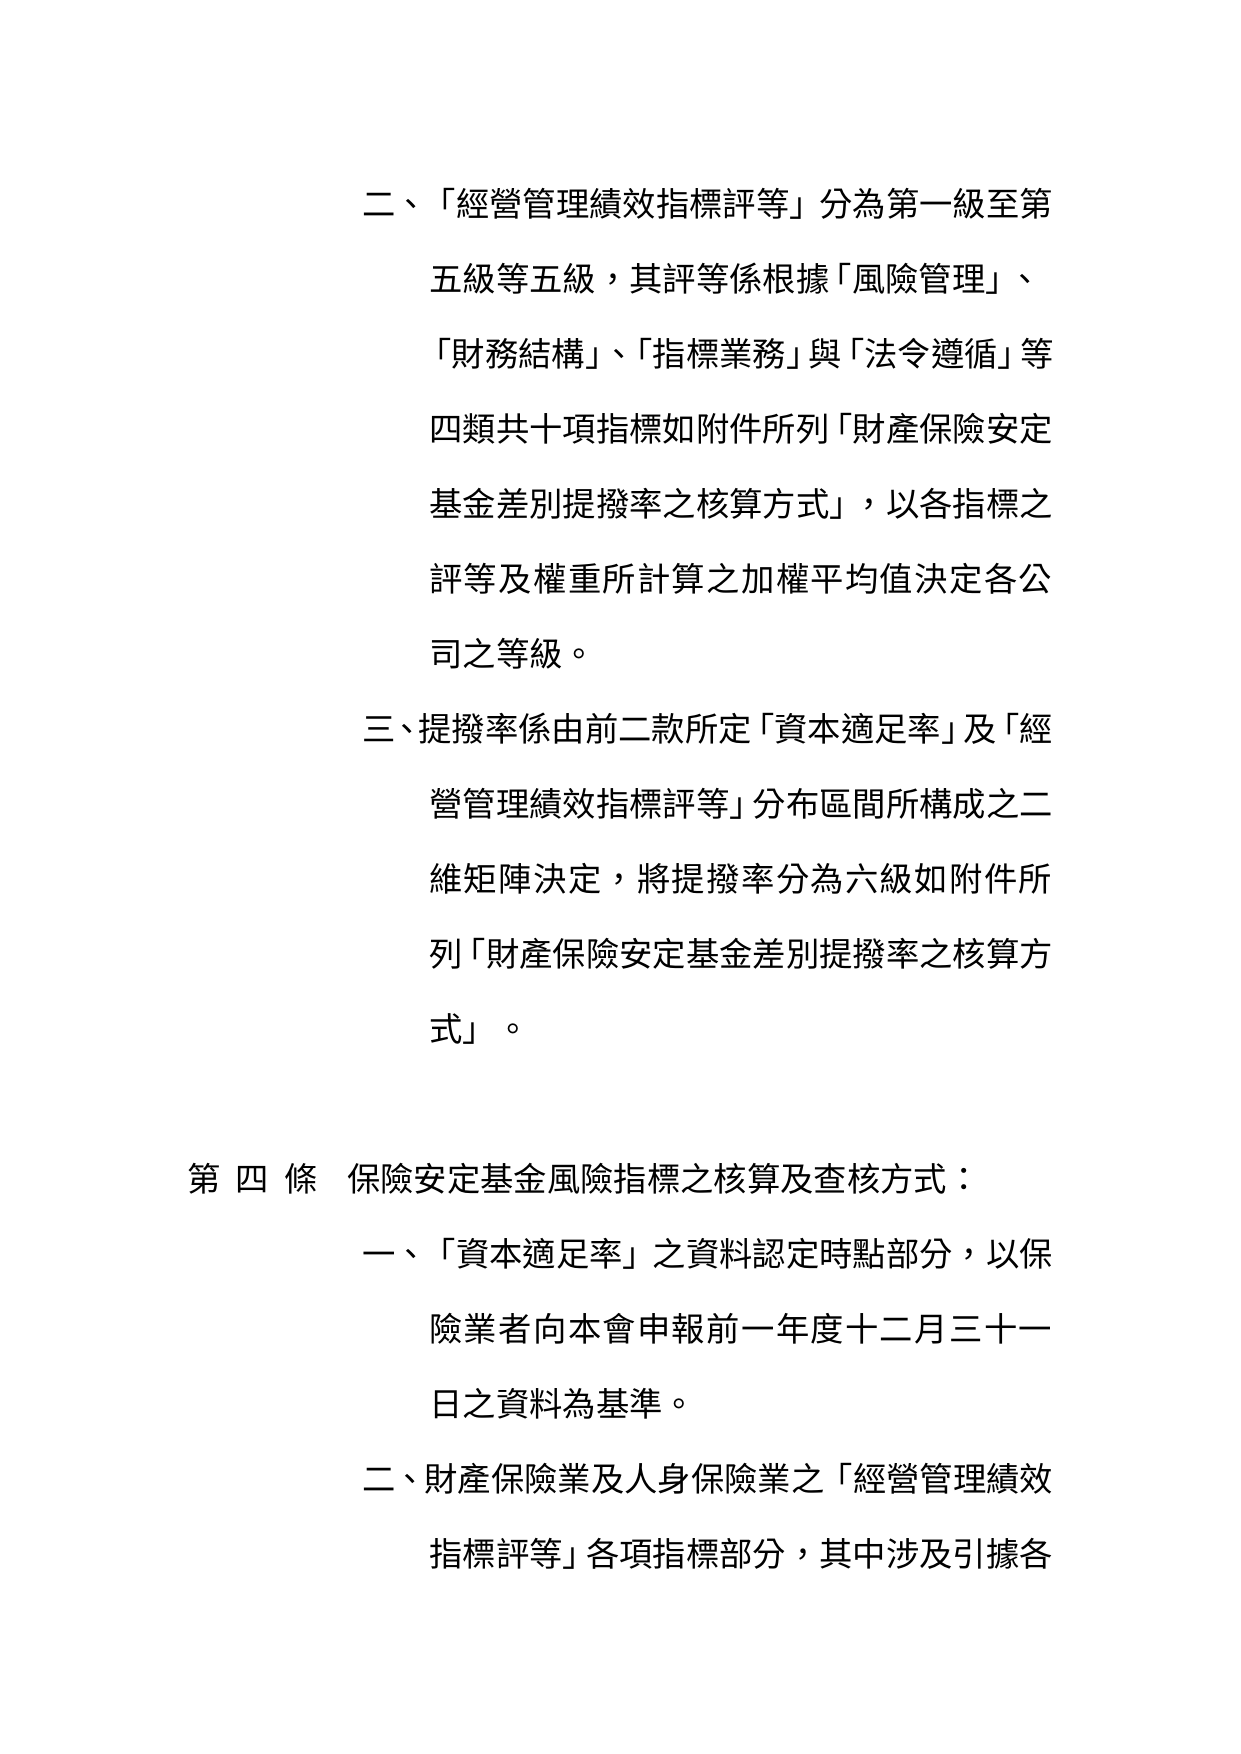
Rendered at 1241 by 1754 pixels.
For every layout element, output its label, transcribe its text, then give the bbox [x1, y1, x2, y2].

text 三、提撥率係由前二款所定「資本適足率」及「經營管理績效指標評等」分布區間所構成之二維矩陣決定，將提撥率分為六級如附件所列「財產保險安定基金差別提撥率之核算方式」。 [362, 689, 1053, 1064]
text 二、「經營管理績效指標評等」分為第一級至第五級等五級，其評等係根據「風險管理」、「財務結構」、「指標業務」與「法令遵循」等四類共十項指標如附件所列「財產保險安定基金差別提撥率之核算方式」，以各指標之評等及權重所計算之加權平均值決定各公司之等級。 [362, 164, 1053, 689]
text 二、財產保險業及人身保險業之「經營管理績效指標評等」各項指標部分，其中涉及引據各公司資訊公開網頁資料之「利差率指標之資金運用收益率」、「財務槓桿比率」、「自留綜合率」及「自留保費變動率」等指標，以保險業經會計師查核簽證之年度財務報表相關數據為基準；至於涉及本會監理資訊之「流動性貼水」、「利差率指標之平均責任準備金提存利率」、「風控長與內部風險模型」、「風控長與風險管理委員會」、「保單初年度等價保費占初年度保費比例」、「保單死亡保險平均保額」、「微型保險保費收入」、「承保身心障礙者人身保險之保費收入」、「承保身心障礙者傷害及健康保險之保費收入」、「小額終老保險保費收入」、「金融進口替代指標」、「精算人員人數」、「年度簽證精算報告評等」及「法遵指標」等指標，以至每年四月底止保險業者依規定提送本會、財團法人保險事業發展中心或本會內部統計資料為基準。 [362, 1439, 1053, 1589]
text 一、「資本適足率」之資料認定時點部分，以保險業者向本會申報前一年度十二月三十一日之資料為基準。 [362, 1214, 1053, 1439]
text 第 四 條 保險安定基金風險指標之核算及查核方式： [187, 1139, 1053, 1214]
